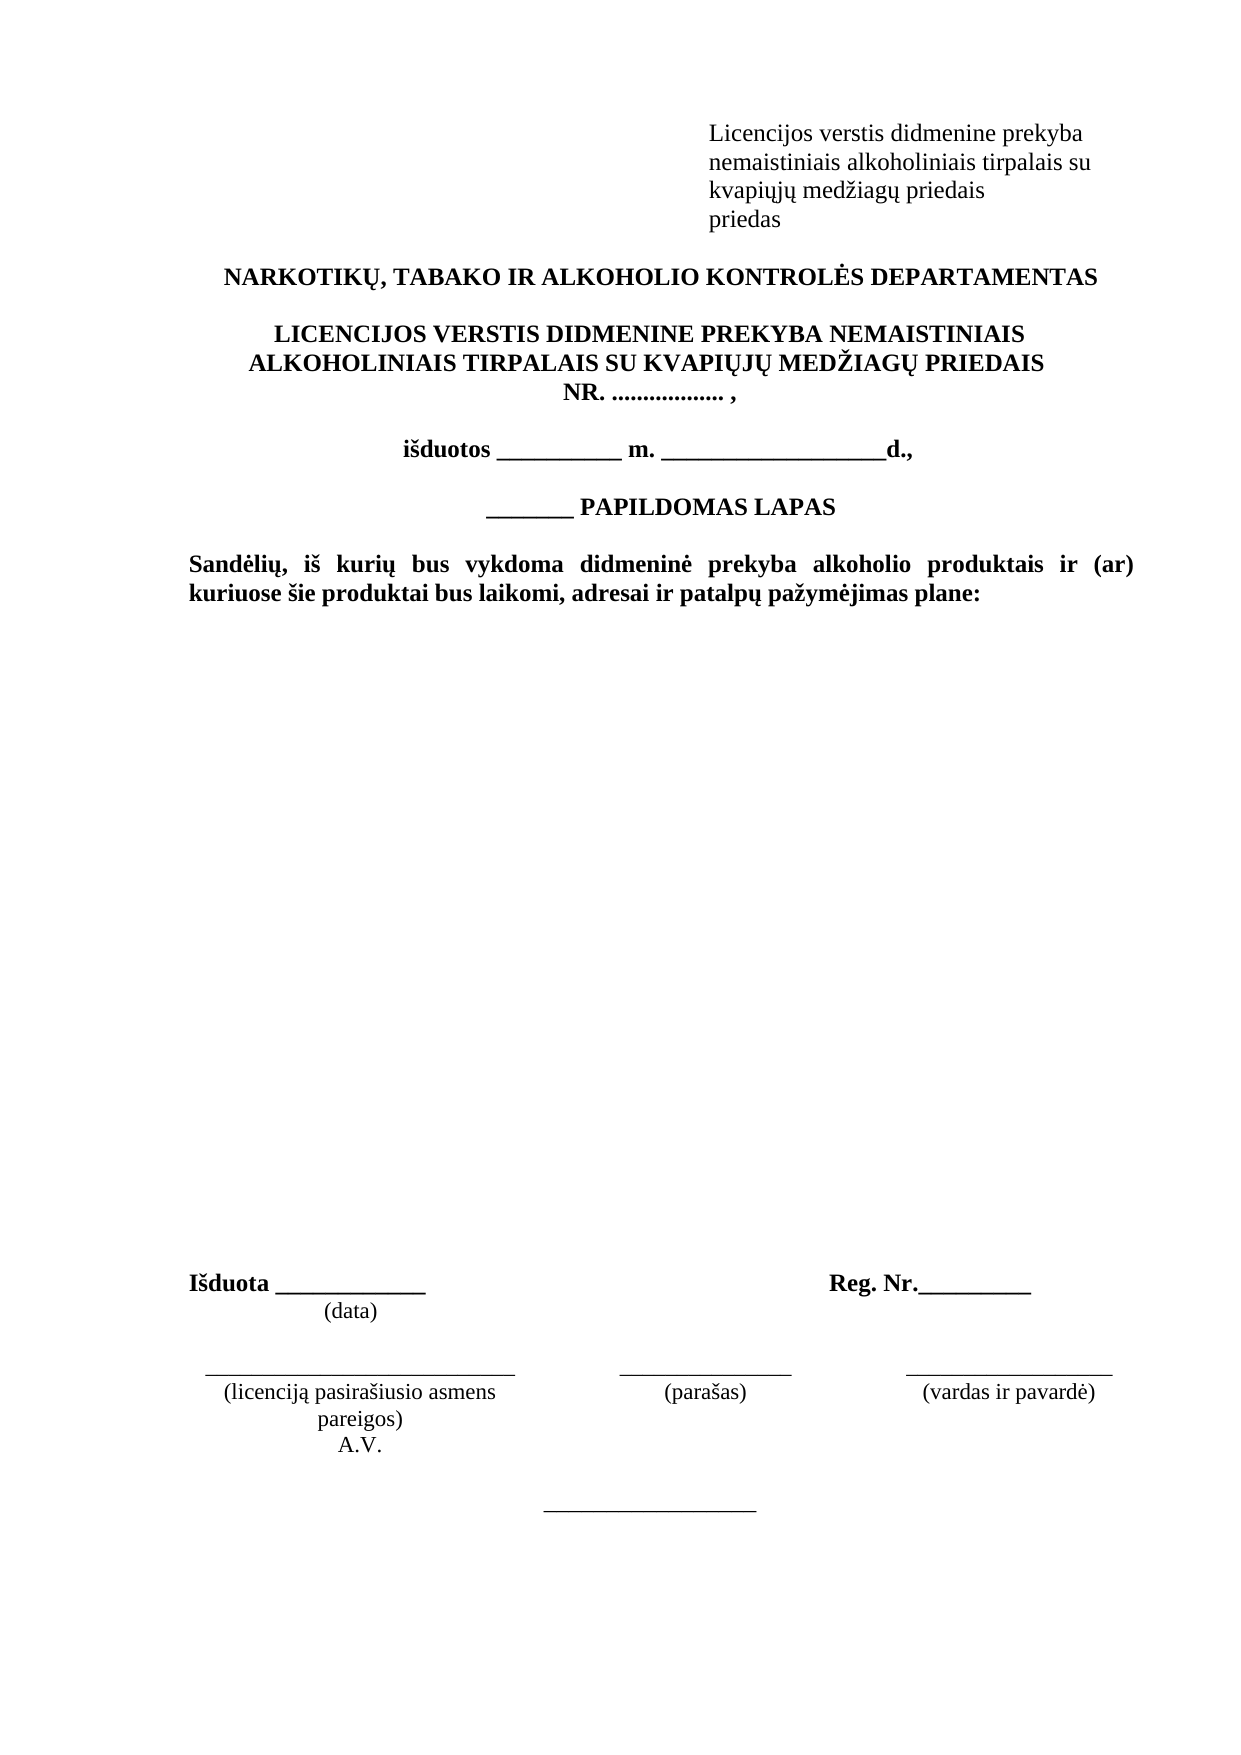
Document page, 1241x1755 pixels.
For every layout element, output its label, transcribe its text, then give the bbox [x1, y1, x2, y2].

text _________________ [177, 1486, 1122, 1515]
text nemaistiniais alkoholiniais tirpalais su [177, 147, 1122, 176]
text Licencijos verstis didmenine prekyba [177, 118, 1122, 147]
table_header _______ PAPILDOMAS LAPAS [177, 492, 1145, 521]
table_header NARKOTIKŲ, TABAKO IR ALKOHOLIO KONTROLĖS DEPARTAMENTAS [177, 262, 1145, 291]
table_cell [177, 607, 1147, 1211]
text kvapiųjų medžiagų priedais [177, 176, 1122, 204]
table_header ___________________________ (licenciją pasirašiusio asmens pareigos) A.V. [177, 1352, 543, 1457]
table_header [543, 1352, 587, 1457]
text LICENCIJOS VERSTIS DIDMENINE PREKYBA NEMAISTINIAIS ALKOHOLINIAIS TIRPALAIS SU KVAPIŲJŲ MEDŽIAGŲ PRIEDAIS NR. .................. , [177, 319, 1122, 406]
table_header _______________ (parašas) [587, 1352, 824, 1457]
table_header Reg. Nr._________ [818, 1268, 1145, 1323]
text priedas [177, 204, 1122, 233]
table_header __________________ (vardas ir pavardė) [868, 1352, 1150, 1457]
table_header Sandėlių, iš kurių bus vykdoma didmeninė prekyba alkoholio produktais ir (ar) kuriuose šie produktai bus laikomi, adresai ir patalpų pažymėjimas plane: [177, 549, 1147, 607]
table_header išduotos __________ m. __________________d., [177, 434, 1145, 463]
table_header Išduota ____________ (data) [177, 1268, 818, 1323]
table_header [824, 1352, 868, 1457]
